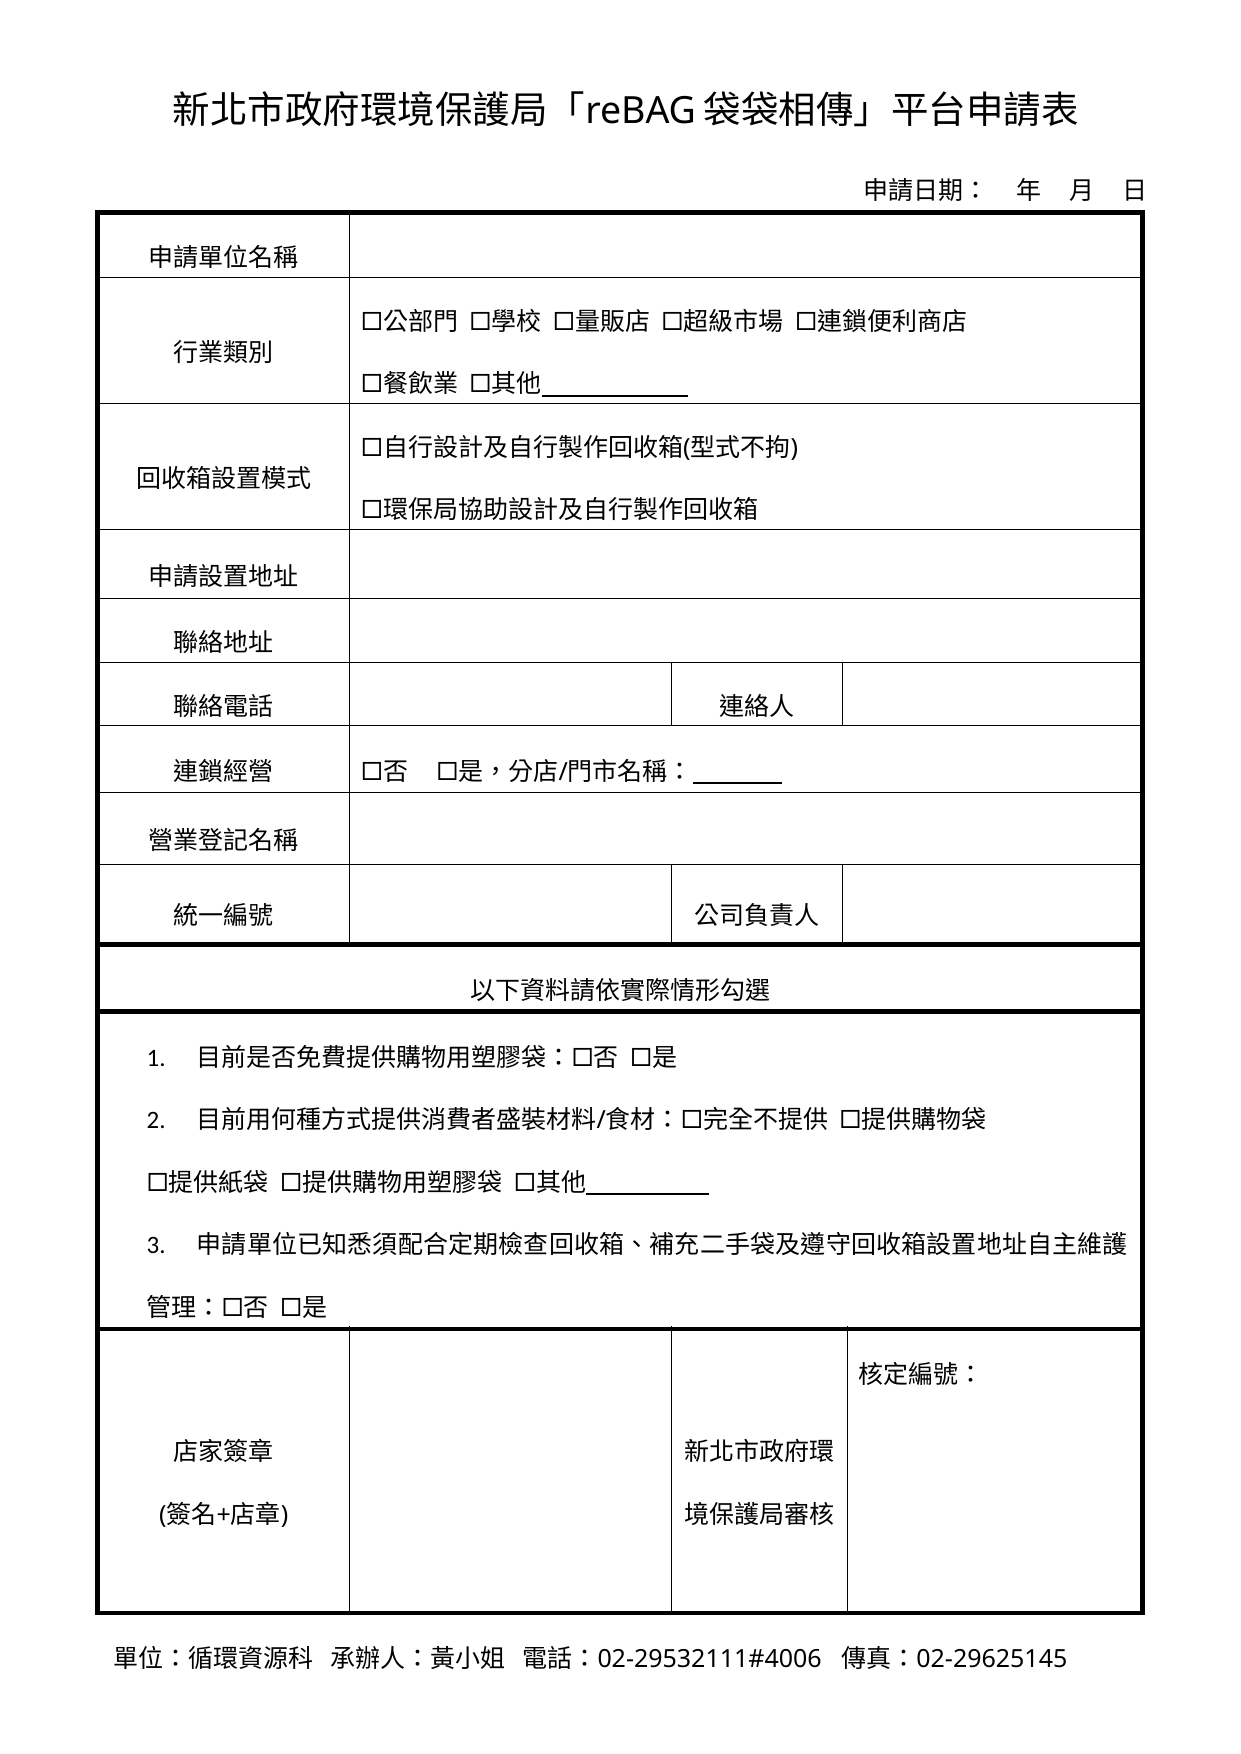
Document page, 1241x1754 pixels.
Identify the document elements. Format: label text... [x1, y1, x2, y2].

table_cell 營業登記名稱 [100, 793, 349, 864]
table_cell 目前是否免費提供購物用塑膠袋：否 是 目前用何種方式提供消費者盛裝材料/食材：完全不提供 提供購物袋 提供紙袋 提供購物用塑膠袋 其他 申請單位已知悉須配合定期檢查回收箱、補充二手袋及遵守回收箱設置地址自主維護管理：否 是 [100, 1014, 1140, 1326]
table_cell 申請設置地址 [100, 530, 349, 598]
table_cell 新北市政府環境保護局審核 [672, 1331, 847, 1611]
table_cell 核定編號： [848, 1331, 1140, 1611]
table_cell 統一編號 [100, 865, 349, 942]
table_cell 回收箱設置模式 [100, 404, 349, 529]
table_header [350, 215, 1140, 277]
table_cell [843, 663, 1140, 725]
table_cell 否 是，分店/門市名稱： [350, 726, 1140, 792]
table_cell 連絡人 [672, 663, 842, 725]
table_cell [843, 865, 1140, 942]
table_cell 公部門 學校 量販店 超級市場 連鎖便利商店 餐飲業 其他 [350, 278, 1140, 403]
table_cell 店家簽章 (簽名+店章) [100, 1331, 349, 1611]
table_cell 聯絡電話 [100, 663, 349, 725]
table_cell [350, 530, 1140, 598]
table_cell [350, 663, 671, 725]
table_cell 行業類別 [100, 278, 349, 403]
text 申請日期： 年 月 日 [238, 147, 1147, 210]
table_header 申請單位名稱 [100, 215, 349, 277]
table_cell 自行設計及自行製作回收箱(型式不拘) 環保局協助設計及自行製作回收箱 [350, 404, 1140, 529]
table_cell 連鎖經營 [100, 726, 349, 792]
table_cell 以下資料請依實際情形勾選 [100, 947, 1140, 1009]
table_cell [350, 599, 1140, 662]
text 新北市政府環境保護局「reBAG袋袋相傳」平台申請表 [173, 66, 1088, 128]
table_cell [350, 865, 671, 942]
table_cell 聯絡地址 [100, 599, 349, 662]
table_cell 公司負責人 [672, 865, 842, 942]
text 單位：循環資源科 承辦人：黃小姐 電話：02-29532111#4006 傳真：02-29625145 [113, 1615, 1103, 1678]
table_cell [350, 1331, 671, 1611]
table_cell [350, 793, 1140, 864]
